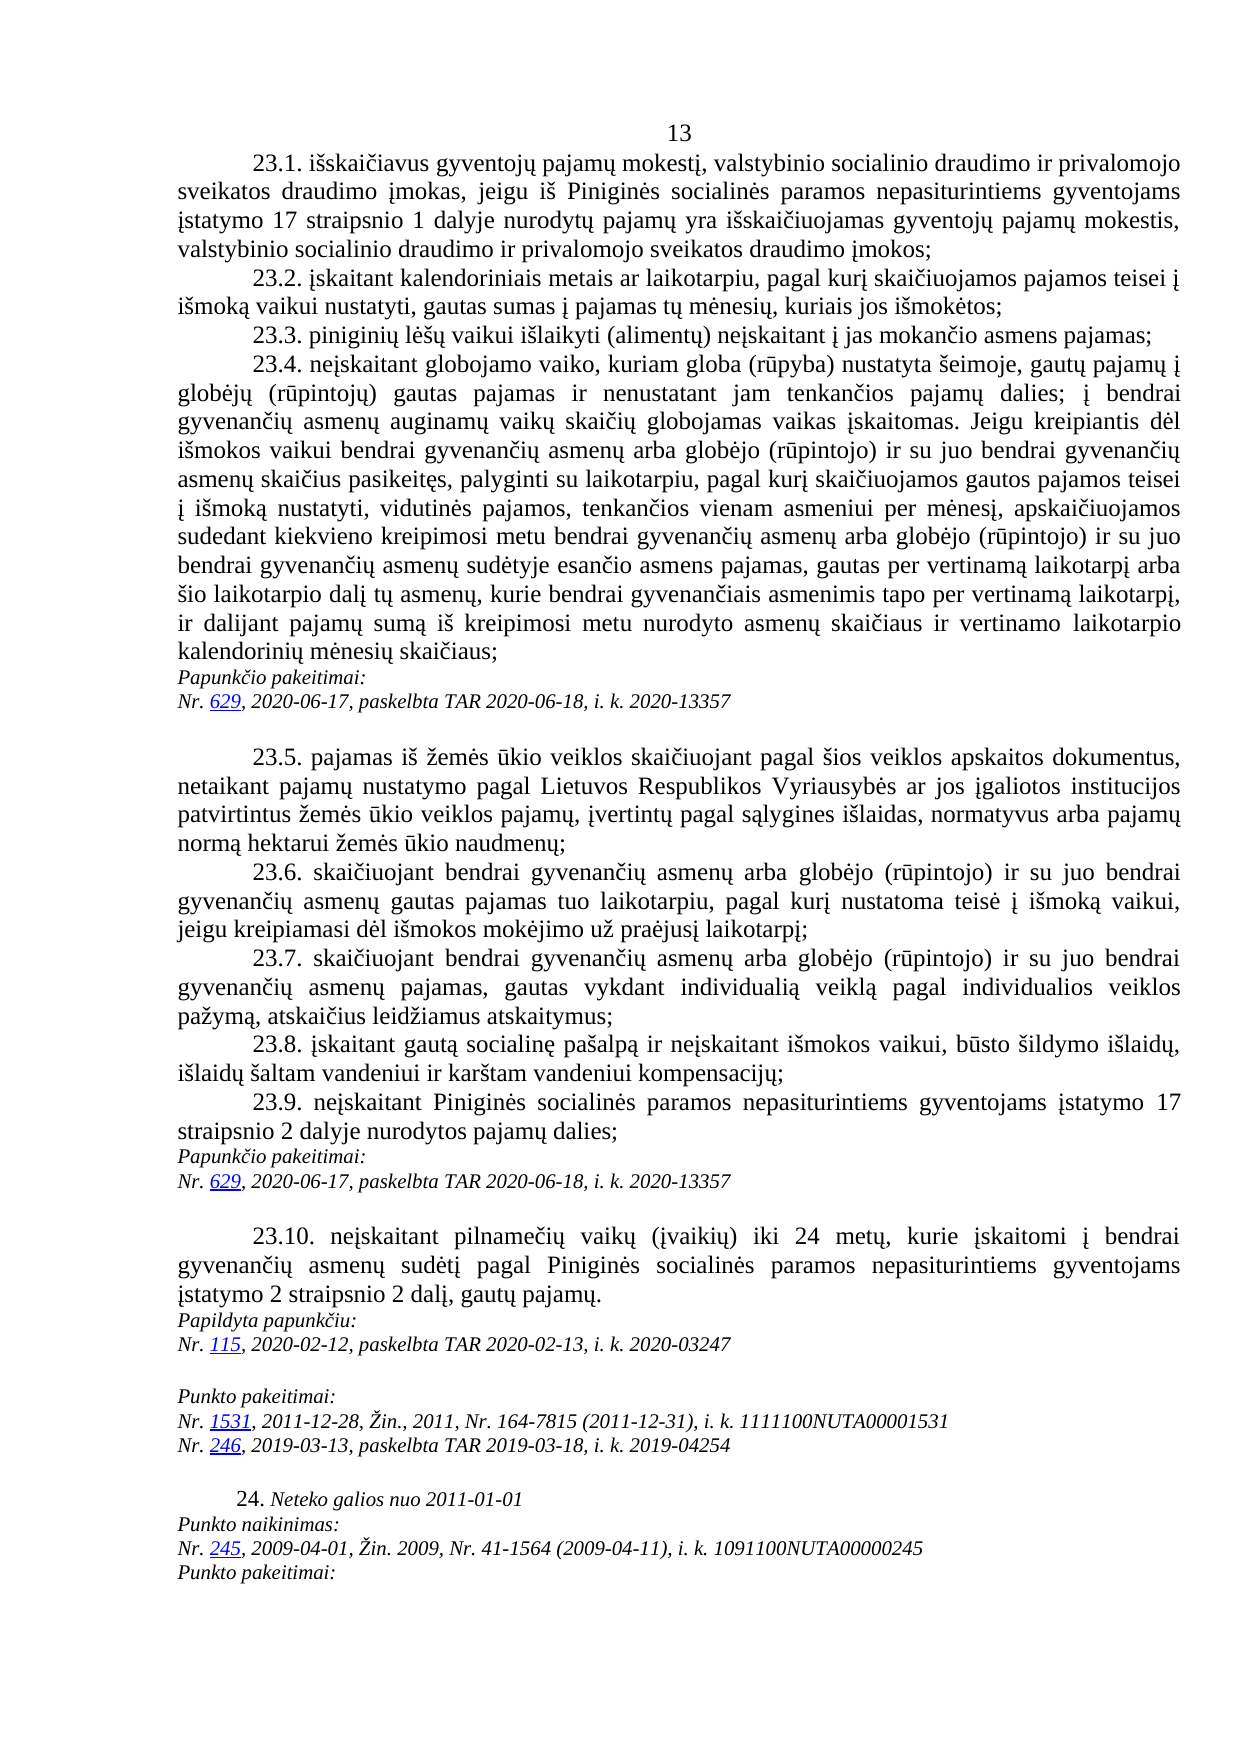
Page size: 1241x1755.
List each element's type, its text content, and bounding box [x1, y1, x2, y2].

text Punkto pakeitimai: [177, 1560, 1181, 1584]
text Papunkčio pakeitimai: [177, 665, 1181, 689]
text Papunkčio pakeitimai: [177, 1144, 1181, 1168]
text Nr. 1531, 2011-12-28, Žin., 2011, Nr. 164-7815 (2011-12-31), i. k. 1111100NUTA00001531 [177, 1408, 1181, 1433]
text 23.5. pajamas iš žemės ūkio veiklos skaičiuojant pagal šios veiklos apskaitos dokumentus, netaikant pajamų nustatymo pagal Lietuvos Respublikos Vyriausybės ar jos įgaliotos institucijos patvirtintus žemės ūkio veiklos pajamų, įvertintų pagal sąlygines išlaidas, normatyvus arba pajamų normą hektarui žemės ūkio naudmenų; [177, 742, 1181, 857]
text Punkto naikinimas: [177, 1512, 1181, 1536]
text Nr. 629, 2020-06-17, paskelbta TAR 2020-06-18, i. k. 2020-13357 [177, 1168, 1181, 1193]
text Punkto pakeitimai: [177, 1384, 1181, 1408]
text 23.9. neįskaitant Piniginės socialinės paramos nepasiturintiems gyventojams įstatymo 17 straipsnio 2 dalyje nurodytos pajamų dalies; [177, 1087, 1181, 1144]
text 23.1. išskaičiavus gyventojų pajamų mokestį, valstybinio socialinio draudimo ir privalomojo sveikatos draudimo įmokas, jeigu iš Piniginės socialinės paramos nepasiturintiems gyventojams įstatymo 17 straipsnio 1 dalyje nurodytų pajamų yra išskaičiuojamas gyventojų pajamų mokestis, valstybinio socialinio draudimo ir privalomojo sveikatos draudimo įmokos; [177, 148, 1181, 263]
text 23.2. įskaitant kalendoriniais metais ar laikotarpiu, pagal kurį skaičiuojamos pajamos teisei į išmoką vaikui nustatyti, gautas sumas į pajamas tų mėnesių, kuriais jos išmokėtos; [177, 263, 1181, 320]
text Nr. 115, 2020-02-12, paskelbta TAR 2020-02-13, i. k. 2020-03247 [177, 1332, 1181, 1356]
text 23.8. įskaitant gautą socialinę pašalpą ir neįskaitant išmokos vaikui, būsto šildymo išlaidų, išlaidų šaltam vandeniui ir karštam vandeniui kompensacijų; [177, 1029, 1181, 1087]
text 23.6. skaičiuojant bendrai gyvenančių asmenų arba globėjo (rūpintojo) ir su juo bendrai gyvenančių asmenų gautas pajamas tuo laikotarpiu, pagal kurį nustatoma teisė į išmoką vaikui, jeigu kreipiamasi dėl išmokos mokėjimo už praėjusį laikotarpį; [177, 857, 1181, 943]
text Papildyta papunkčiu: [177, 1308, 1181, 1332]
text 23.3. piniginių lėšų vaikui išlaikyti (alimentų) neįskaitant į jas mokančio asmens pajamas; [177, 320, 1181, 349]
text 23.7. skaičiuojant bendrai gyvenančių asmenų arba globėjo (rūpintojo) ir su juo bendrai gyvenančių asmenų pajamas, gautas vykdant individualią veiklą pagal individualios veiklos pažymą, atskaičius leidžiamus atskaitymus; [177, 943, 1181, 1029]
text 23.4. neįskaitant globojamo vaiko, kuriam globa (rūpyba) nustatyta šeimoje, gautų pajamų į globėjų (rūpintojų) gautas pajamas ir nenustatant jam tenkančios pajamų dalies; į bendrai gyvenančių asmenų auginamų vaikų skaičių globojamas vaikas įskaitomas. Jeigu kreipiantis dėl išmokos vaikui bendrai gyvenančių asmenų arba globėjo (rūpintojo) ir su juo bendrai gyvenančių asmenų skaičius pasikeitęs, palyginti su laikotarpiu, pagal kurį skaičiuojamos gautos pajamos teisei į išmoką nustatyti, vidutinės pajamos, tenkančios vienam asmeniui per mėnesį, apskaičiuojamos sudedant kiekvieno kreipimosi metu bendrai gyvenančių asmenų arba globėjo (rūpintojo) ir su juo bendrai gyvenančių asmenų sudėtyje esančio asmens pajamas, gautas per vertinamą laikotarpį arba šio laikotarpio dalį tų asmenų, kurie bendrai gyvenančiais asmenimis tapo per vertinamą laikotarpį, ir dalijant pajamų sumą iš kreipimosi metu nurodyto asmenų skaičiaus ir vertinamo laikotarpio kalendorinių mėnesių skaičiaus; [177, 349, 1181, 665]
text 23.10. neįskaitant pilnamečių vaikų (įvaikių) iki 24 metų, kurie įskaitomi į bendrai gyvenančių asmenų sudėtį pagal Piniginės socialinės paramos nepasiturintiems gyventojams įstatymo 2 straipsnio 2 dalį, gautų pajamų. [177, 1221, 1181, 1308]
text Nr. 246, 2019-03-13, paskelbta TAR 2019-03-18, i. k. 2019-04254 [177, 1433, 1181, 1457]
text 24. Neteko galios nuo 2011-01-01 [177, 1485, 1181, 1512]
text Nr. 629, 2020-06-17, paskelbta TAR 2020-06-18, i. k. 2020-13357 [177, 689, 1181, 713]
text Nr. 245, 2009-04-01, Žin. 2009, Nr. 41-1564 (2009-04-11), i. k. 1091100NUTA00000245 [177, 1536, 1181, 1560]
